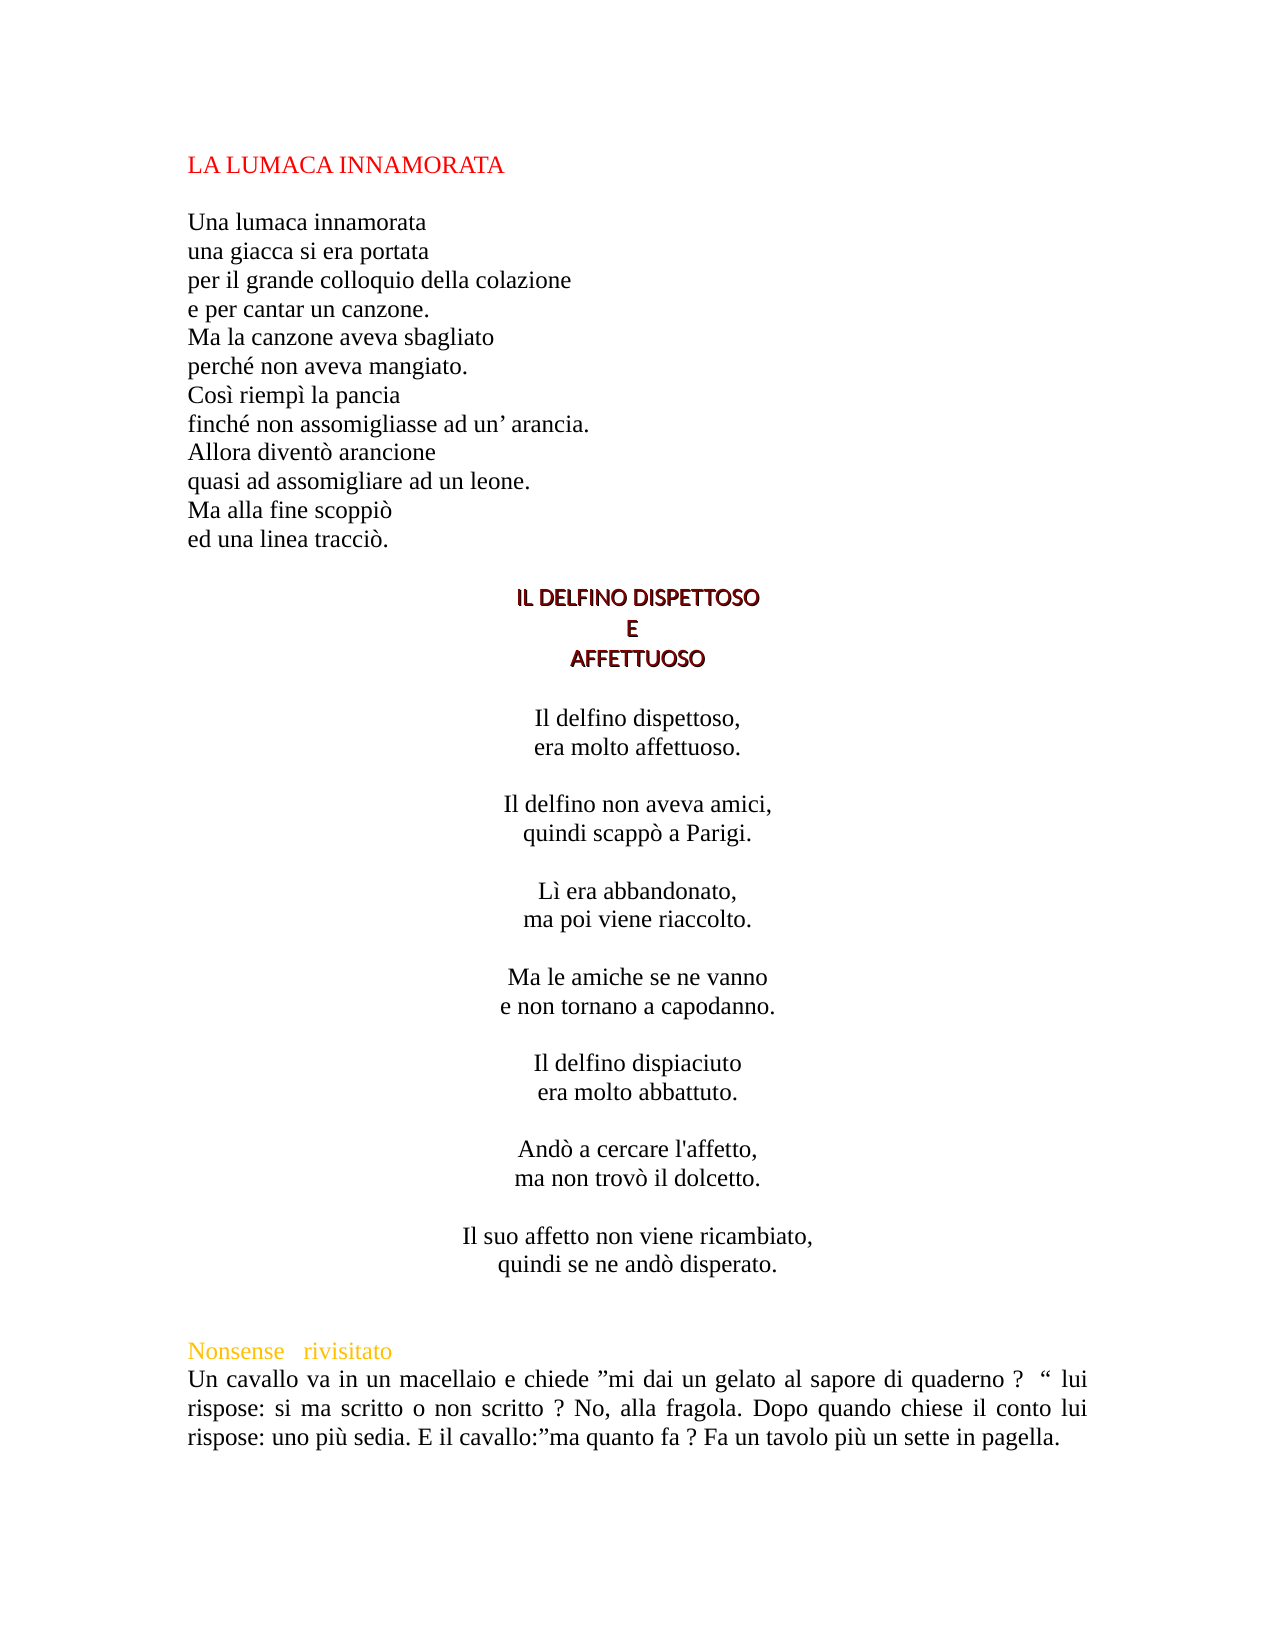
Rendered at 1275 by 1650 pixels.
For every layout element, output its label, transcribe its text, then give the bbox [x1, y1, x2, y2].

text era molto abbattuto. [187, 1077, 1087, 1106]
text Allora diventò arancione [187, 437, 1087, 466]
text e non tornano a capodanno. [187, 991, 1087, 1019]
text per il grande colloquio della colazione [187, 265, 1087, 294]
text Il delfino non aveva amici, [187, 789, 1087, 818]
text ma non trovò il dolcetto. [187, 1163, 1087, 1192]
text Il suo affetto non viene ricambiato, [187, 1221, 1087, 1249]
text IL DELFINO DISPETTOSO [187, 581, 1087, 612]
text Ma le amiche se ne vanno [187, 962, 1087, 991]
text Ma alla fine scoppiò [187, 495, 1087, 524]
text e per cantar un canzone. [187, 294, 1087, 322]
text Il delfino dispettoso, [187, 703, 1087, 732]
text quasi ad assomigliare ad un leone. [187, 466, 1087, 495]
text Il delfino dispiaciuto [187, 1048, 1087, 1077]
text quindi se ne andò disperato. [187, 1249, 1087, 1278]
text era molto affettuoso. [187, 732, 1087, 761]
text quindi scappò a Parigi. [187, 818, 1087, 847]
text Nonsense rivisitato [187, 1336, 1087, 1364]
text ma poi viene riaccolto. [187, 904, 1087, 933]
text ed una linea tracciò. [187, 524, 1087, 552]
text Lì era abbandonato, [187, 876, 1087, 904]
text E [187, 612, 1087, 642]
text AFFETTUOSO [187, 642, 1087, 673]
text Ma la canzone aveva sbagliato [187, 322, 1087, 351]
text una giacca si era portata [187, 236, 1087, 265]
text perché non aveva mangiato. [187, 351, 1087, 380]
text finché non assomigliasse ad un’ arancia. [187, 409, 1087, 437]
text LA LUMACA INNAMORATA [187, 150, 1087, 179]
text Così riempì la pancia [187, 380, 1087, 409]
text Andò a cercare l'affetto, [187, 1134, 1087, 1163]
text Un cavallo va in un macellaio e chiede ”mi dai un gelato al sapore di quaderno ? “ lui rispose: si ma scritto o non scritto ? No, alla fragola. Dopo quando chiese il conto lui rispose: uno più sedia. E il cavallo:”ma quanto fa ? Fa un tavolo più un sette in pagella. [187, 1364, 1087, 1451]
text Una lumaca innamorata [187, 207, 1087, 236]
